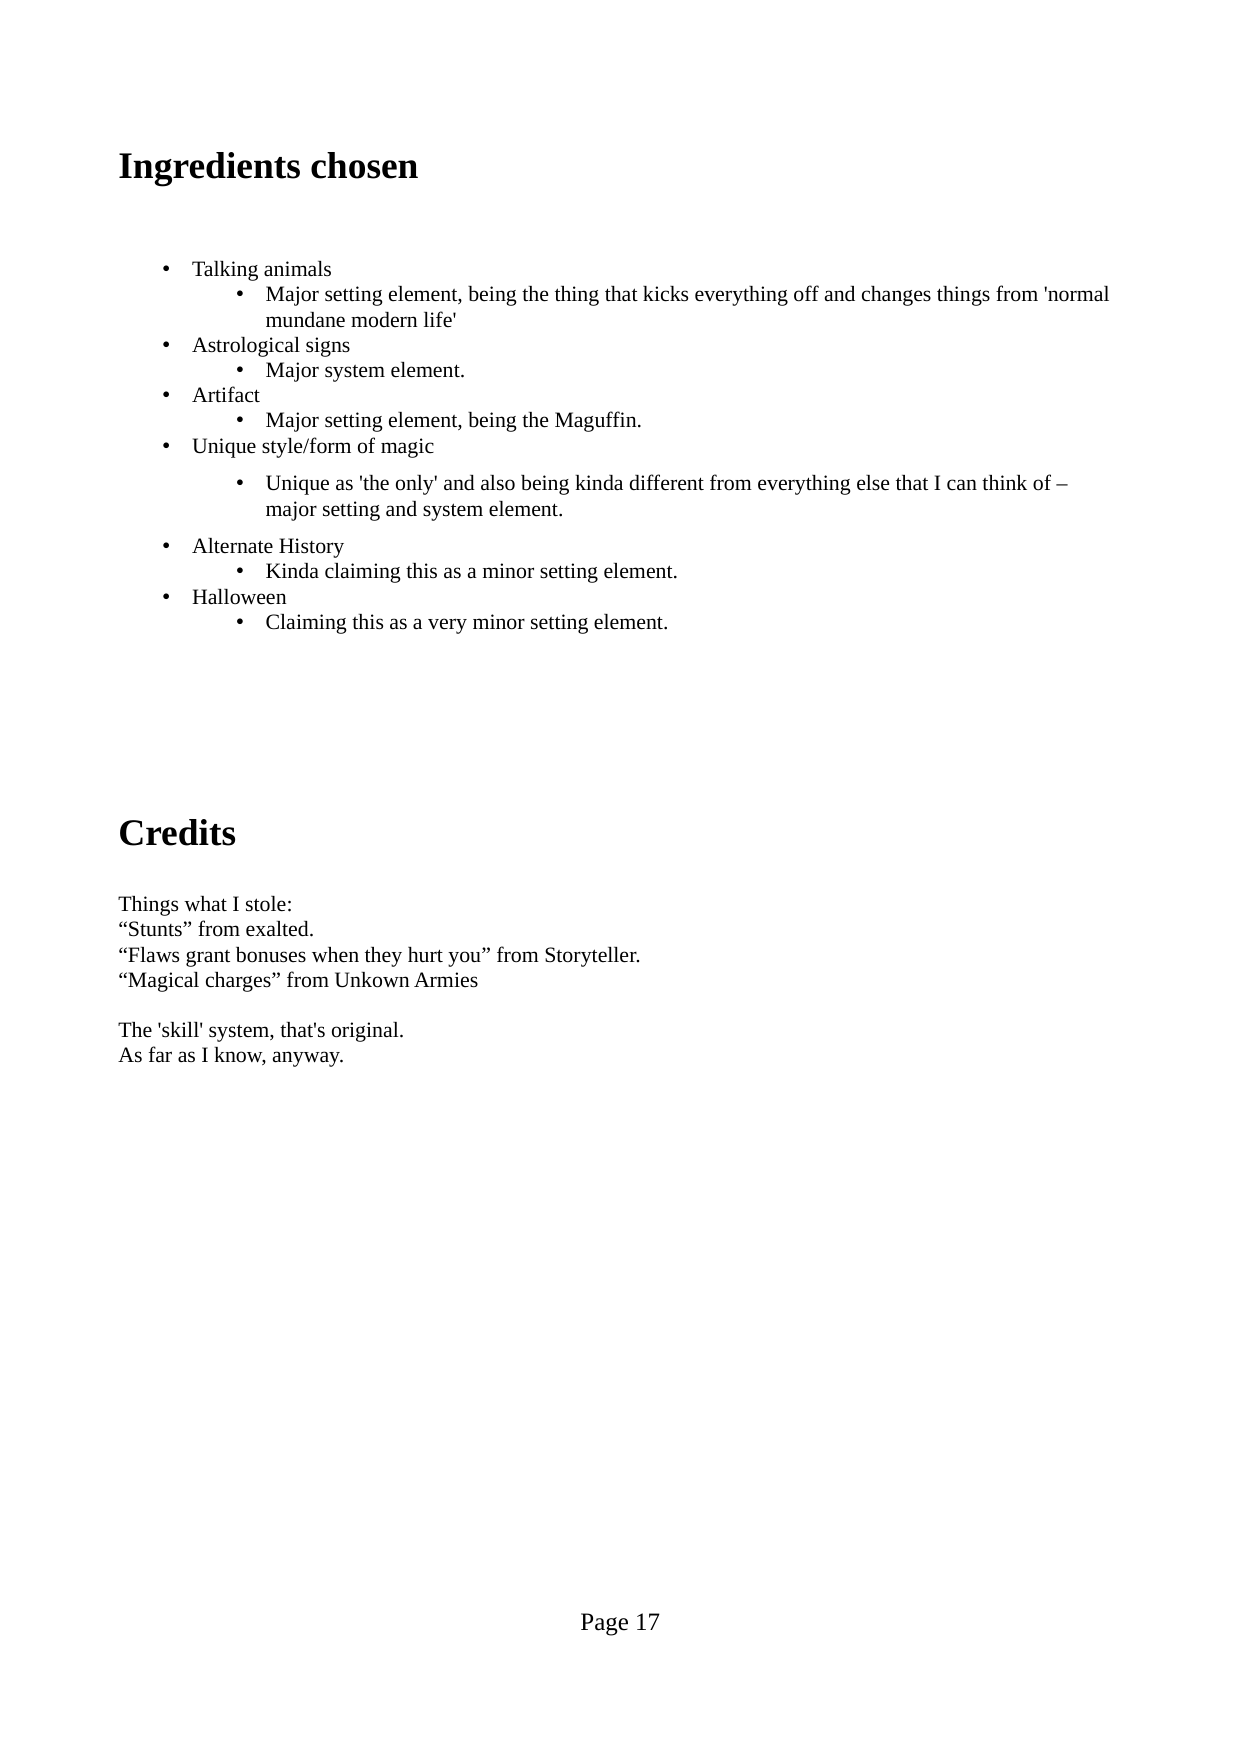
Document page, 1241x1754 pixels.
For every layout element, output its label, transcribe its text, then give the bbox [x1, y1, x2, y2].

text “Stunts” from exalted. [118, 916, 1122, 942]
list Talking animals [162, 256, 1122, 281]
list Halloween [162, 584, 1122, 609]
list Astrological signs [162, 332, 1122, 357]
text As far as I know, anyway. [118, 1042, 1122, 1068]
list Kinda claiming this as a minor setting element. [236, 558, 1122, 584]
list Claiming this as a very minor setting element. [236, 609, 1122, 634]
subtitle Ingredients chosen [118, 143, 1122, 186]
text Things what I stole: [118, 891, 1122, 916]
text “Magical charges” from Unkown Armies [118, 967, 1122, 992]
list Major system element. [236, 357, 1122, 382]
list Major setting element, being the Maguffin. [236, 407, 1122, 433]
list Alternate History [162, 533, 1122, 558]
list Unique as 'the only' and also being kinda different from everything else that I can think of – major setting and system element. [236, 470, 1122, 521]
text “Flaws grant bonuses when they hurt you” from Storyteller. [118, 942, 1122, 967]
text The 'skill' system, that's original. [118, 1017, 1122, 1042]
list Major setting element, being the thing that kicks everything off and changes things from 'normal mundane modern life' [236, 281, 1122, 332]
subtitle Credits [118, 810, 1122, 853]
list Unique style/form of magic [162, 433, 1122, 458]
list Artifact [162, 382, 1122, 407]
